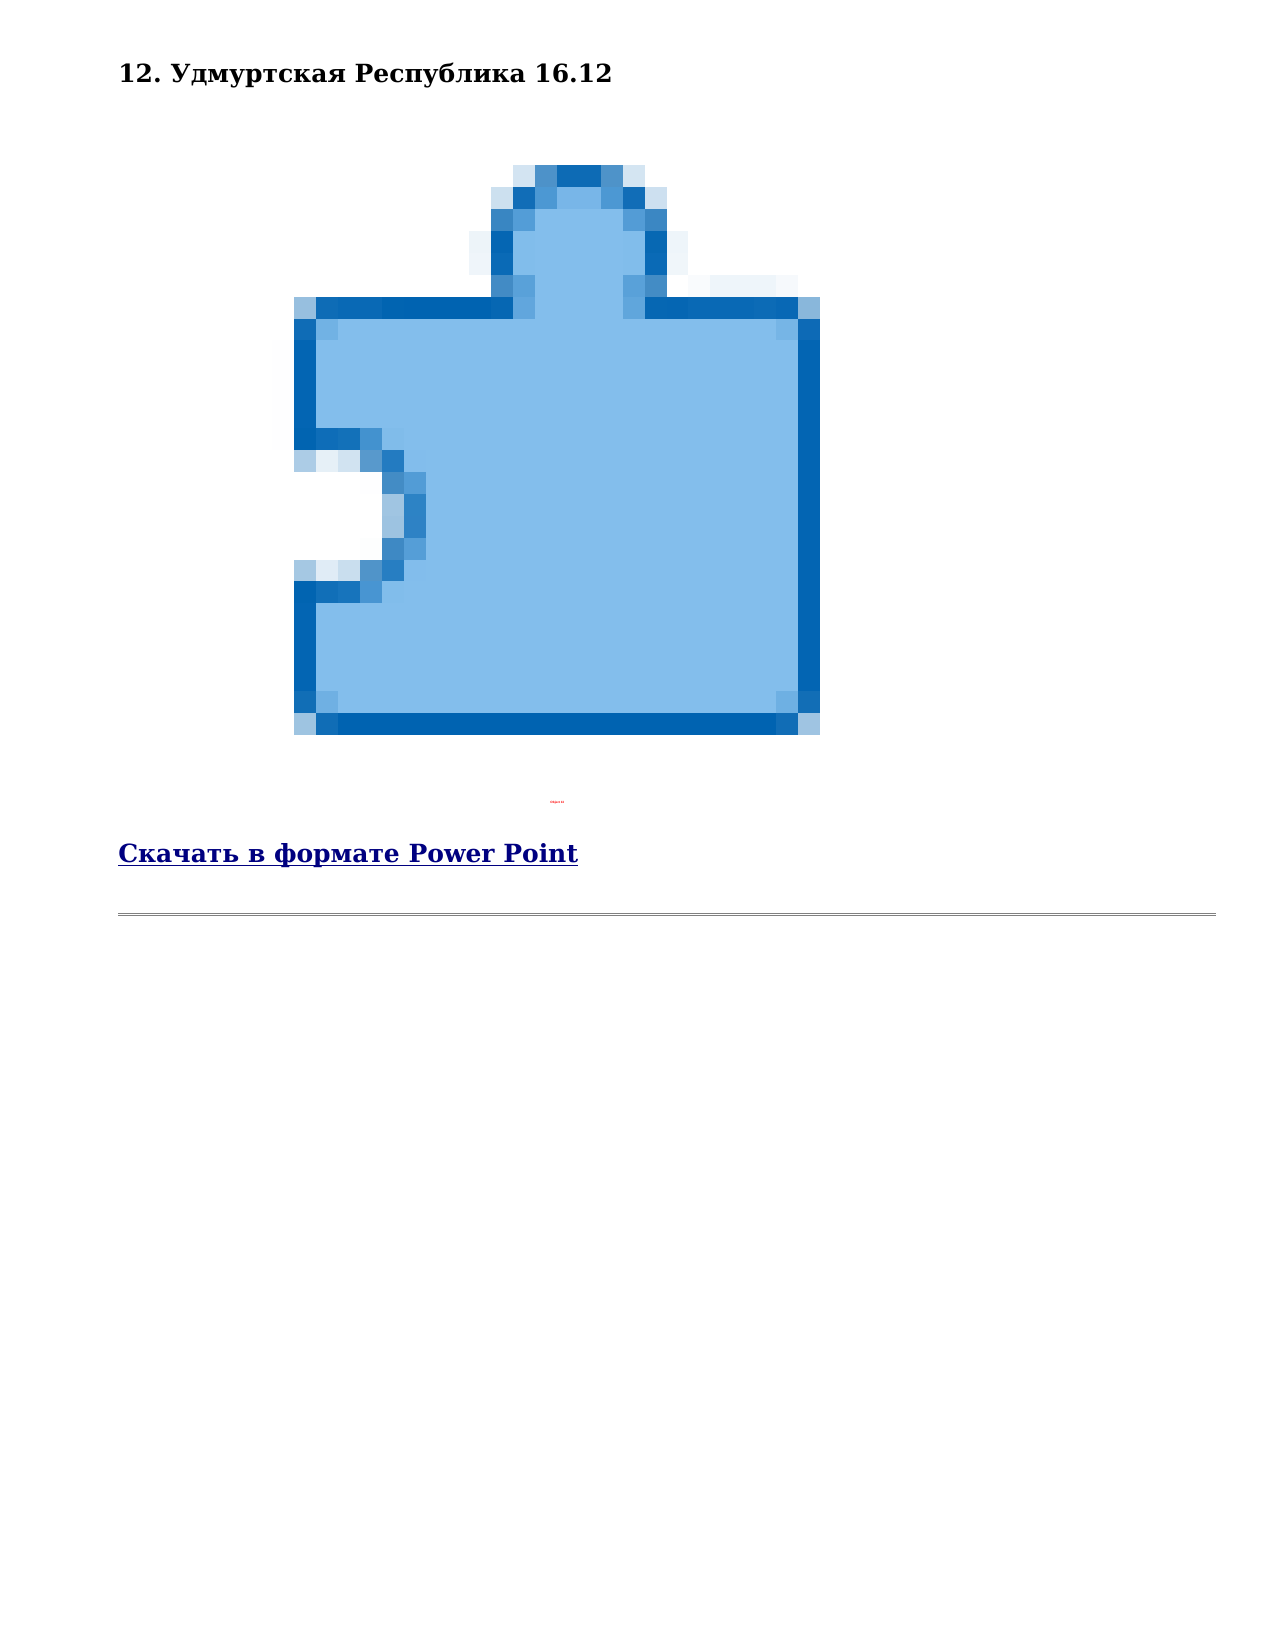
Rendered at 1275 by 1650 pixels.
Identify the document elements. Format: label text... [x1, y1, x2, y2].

subtitle 12. Удмуртская Республика 16.12 [118, 59, 1216, 88]
text Скачать в формате Power Point [118, 839, 1216, 869]
